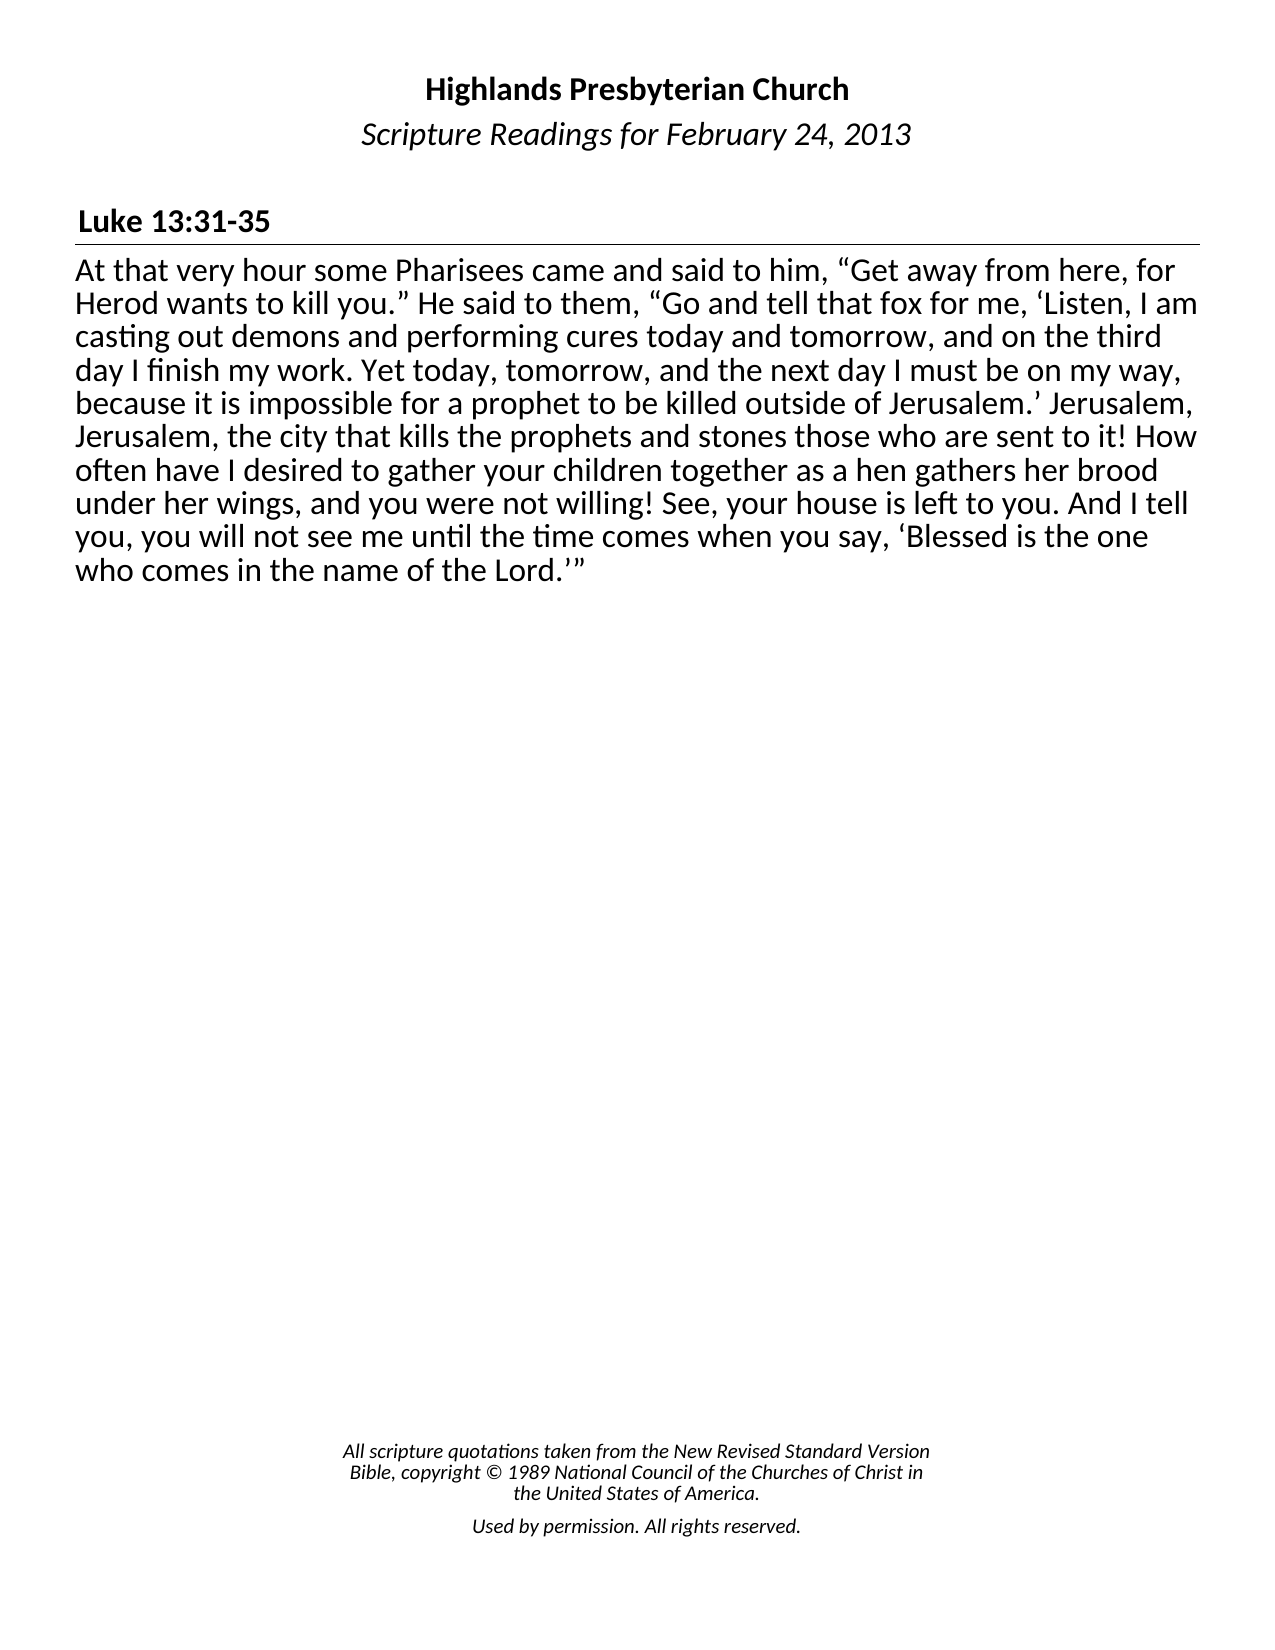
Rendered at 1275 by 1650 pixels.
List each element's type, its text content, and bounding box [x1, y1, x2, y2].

text At that very hour some Pharisees came and said to him, “Get away from here, for Herod wants to kill you.” He said to them, “Go and tell that fox for me, ‘Listen, I am casting out demons and performing cures today and tomorrow, and on the third day I finish my work. Yet today, tomorrow, and the next day I must be on my way, because it is impossible for a prophet to be killed outside of Jerusalem.’ Jerusalem, Jerusalem, the city that kills the prophets and stones those who are sent to it! How often have I desired to gather your children together as a hen gathers her brood under her wings, and you were not willing! See, your house is left to you. And I tell you, you will not see me until the time comes when you say, ‘Blessed is the one who comes in the name of the Lord.’” [75, 256, 1200, 589]
subtitle Scripture Readings for February 24, 2013 [75, 120, 1200, 154]
text All scripture quotations taken from the New Revised Standard Version Bible, copyright © 1989 National Council of the Churches of Christ in the United States of America. [337, 1443, 937, 1506]
subtitle Luke 13:31-35 [75, 204, 1200, 244]
text Used by permission. All rights reserved. [337, 1518, 937, 1539]
title Highlands Presbyterian Church [75, 75, 1200, 108]
